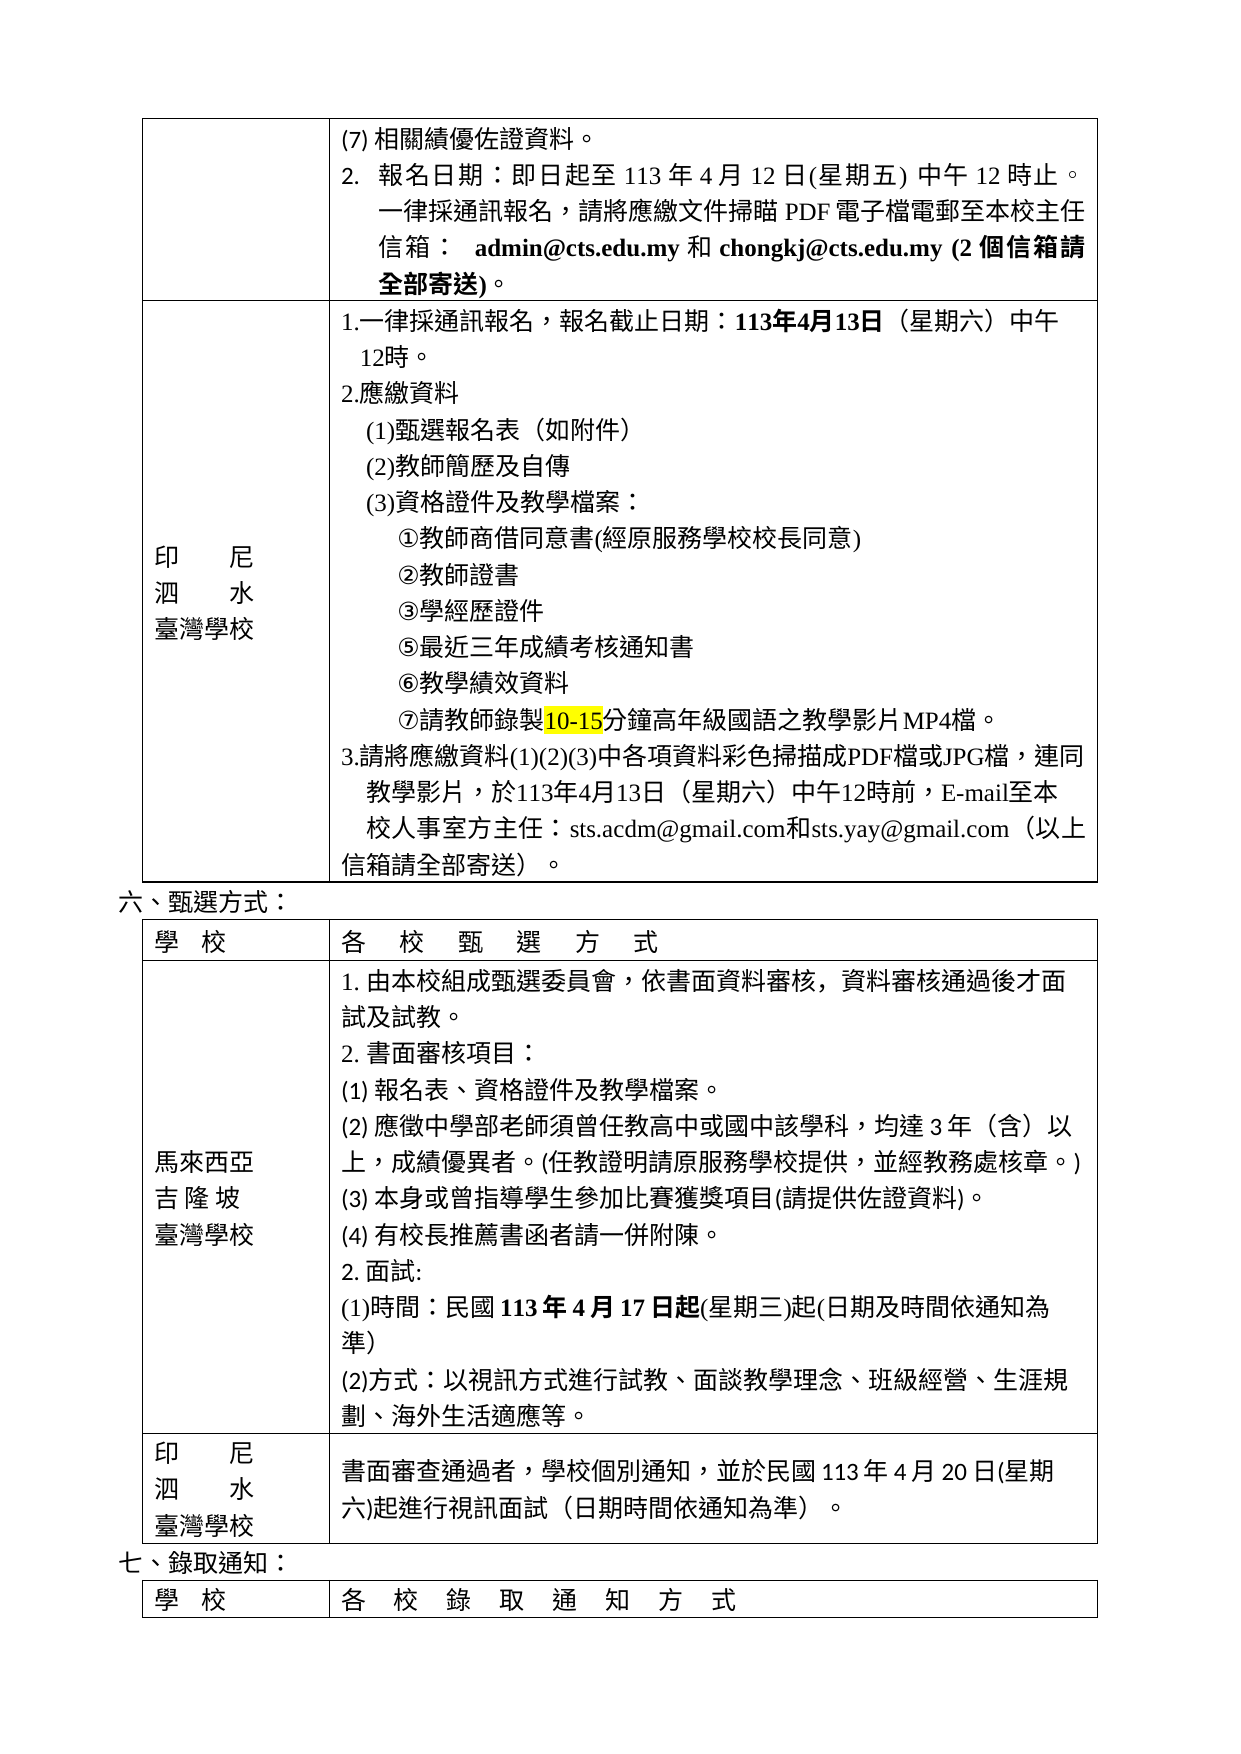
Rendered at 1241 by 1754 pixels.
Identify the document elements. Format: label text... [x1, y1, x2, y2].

table_header 各 校 甄 選 方 式 [330, 920, 1097, 960]
table_cell 印 尼 泗 水 臺灣學校 [143, 301, 329, 881]
table_cell [143, 119, 329, 300]
text 六、甄選方式： [118, 882, 1122, 919]
table_cell 書面審查通過者，學校個別通知，並於民國113年4月20日(星期六)起進行視訊面試（日期時間依通知為準）。 [330, 1434, 1097, 1542]
table_header 各 校 錄 取 通 知 方 式 [330, 1581, 1097, 1617]
table_cell 1.一律採通訊報名，報名截止日期：113年4月13日（星期六）中午 12時。 2.應繳資料 (1)甄選報名表（如附件） (2)教師簡歷及自傳 (3)資格證件及教學檔案： ①教師商借同意書(經原服務學校校長同意) ②教師證書 ③學經歷證件 ⑤最近三年成績考核通知書 ⑥教學績效資料 ⑦請教師錄製10-15分鐘高年級國語之教學影片MP4檔。 3.請將應繳資料(1)(2)(3)中各項資料彩色掃描成PDF檔或JPG檔，連同 教學影片，於113年4月13日（星期六）中午12時前，E-mail至本 校人事室方主任：sts.acdm@gmail.com和sts.yay@gmail.com（以上信箱請全部寄送）。 [330, 301, 1097, 881]
text 七、錄取通知： [118, 1543, 1122, 1580]
table_header 學 校 [143, 1581, 329, 1617]
table_cell 應繳文件： (1) 甄選報名表及自傳（如附件） (2) 教師商借同意書(經原學校校長同意) (3) 畢業證書(中英文，彩色影印及彩色掃瞄電子檔) (4) 各該科合格教師證書(中英文，彩色影印及彩色掃瞄電子檔) (5) 最近三年考核通知書或服務證明書 (6) 護照副本(由首頁至最後一頁/每一頁的彩色影印及彩色掃瞄電子檔) 。 (7) 相關績優佐證資料。 報名日期：即日起至113年4月12日(星期五) 中午12時止。 一律採通訊報名，請將應繳文件掃瞄PDF電子檔電郵至本校主任信箱： admin@cts.edu.my和chongkj@cts.edu.my (2個信箱請全部寄送)。。 [330, 119, 1097, 300]
table_cell 馬來西亞 吉 隆 坡 臺灣學校 [143, 961, 329, 1433]
table_cell 1. 由本校組成甄選委員會，依書面資料審核，資料審核通過後才面試及試教。 2. 書面審核項目： (1) 報名表、資格證件及教學檔案。 (2) 應徵中學部老師須曾任教高中或國中該學科，均達3 年（含）以上，成績優異者。(任教證明請原服務學校提供，並經教務處核章。) (3) 本身或曾指導學生參加比賽獲獎項目(請提供佐證資料)。 (4) 有校長推薦書函者請一併附陳。 2. 面試: (1)時間：民國113年4月17日起(星期三)起(日期及時間依通知為準） (2)方式：以視訊方式進行試教、面談教學理念、班級經營、生涯規劃、海外生活適應等。 [330, 961, 1097, 1433]
table_cell 印 尼 泗 水 臺灣學校 [143, 1434, 329, 1542]
table_header 學 校 [143, 920, 329, 960]
